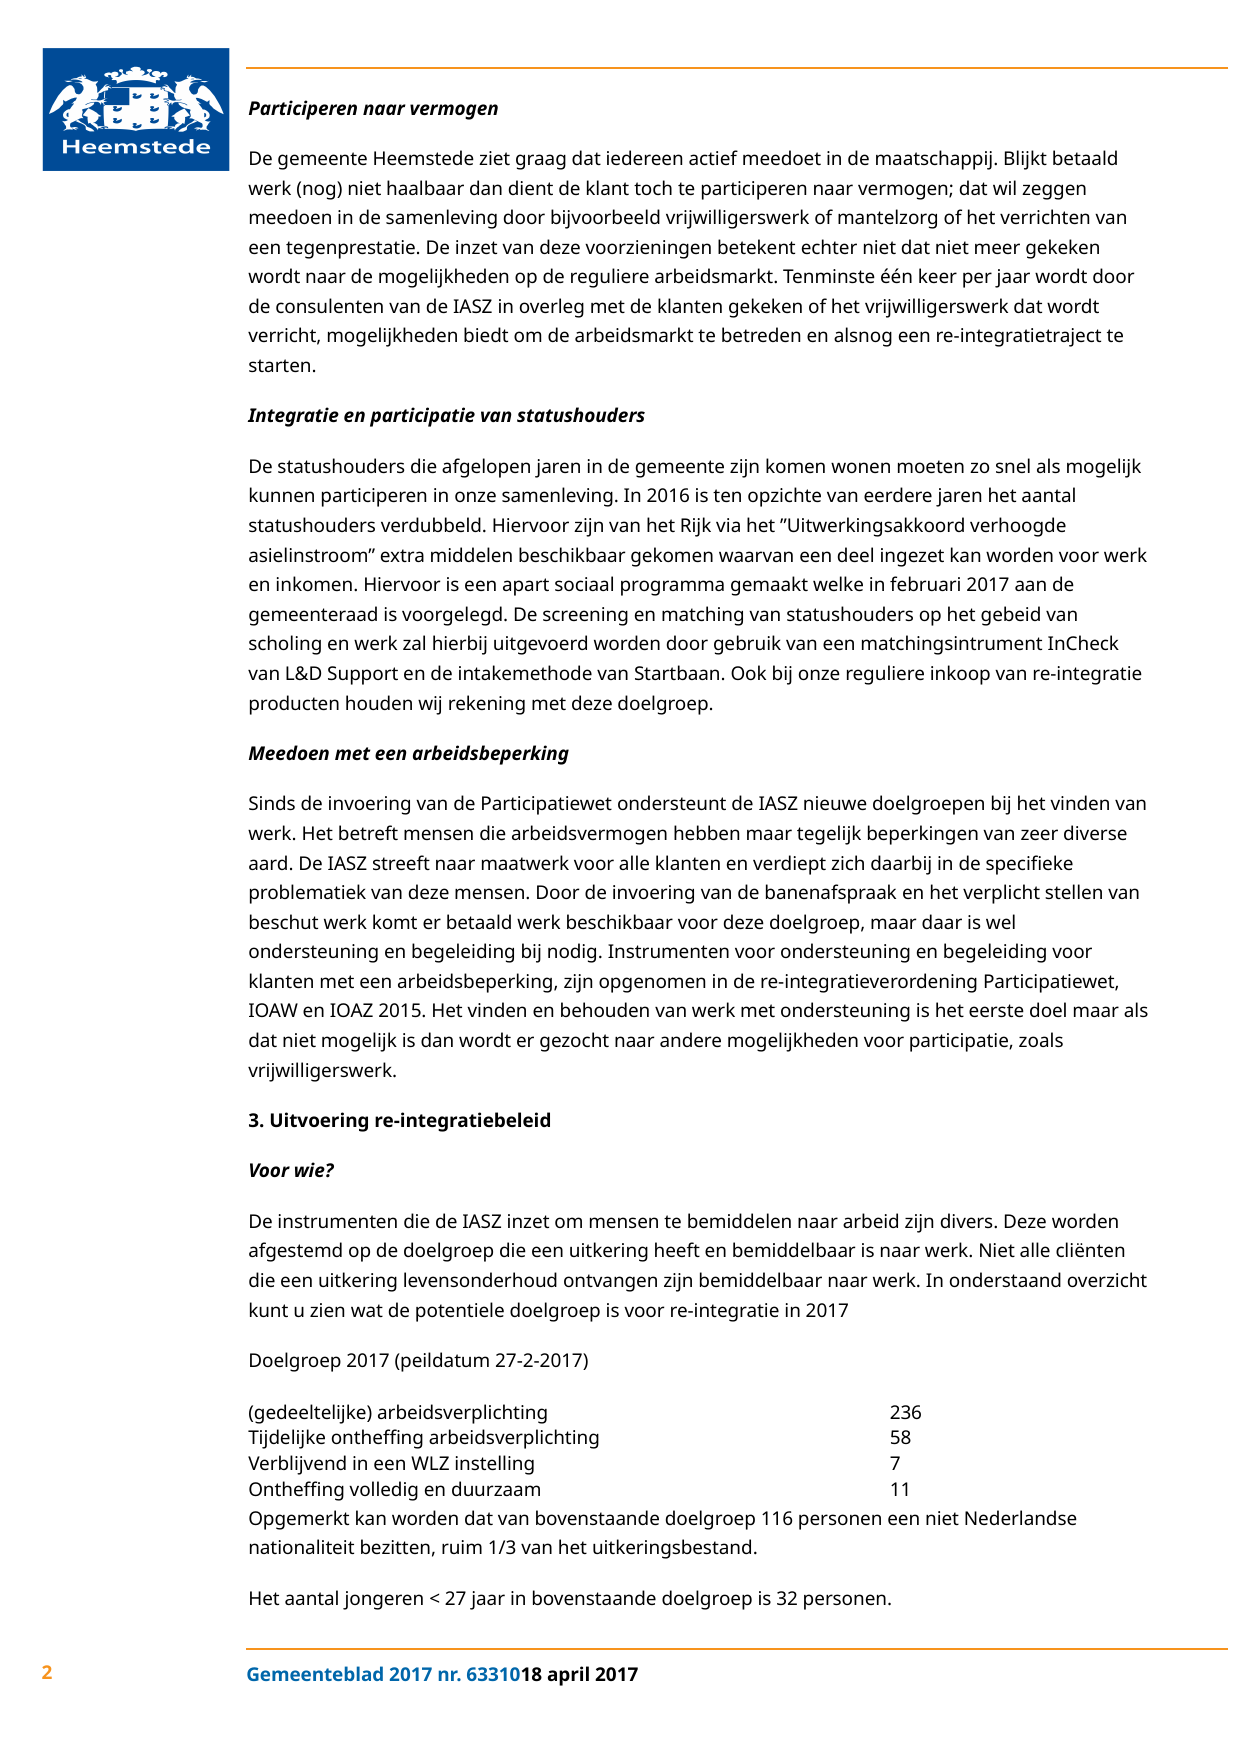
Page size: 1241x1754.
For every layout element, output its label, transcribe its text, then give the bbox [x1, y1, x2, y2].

table_cell (gedeeltelijke) arbeidsverplichting [248, 1399, 889, 1424]
table_cell 11 [890, 1476, 1152, 1502]
table_header [890, 1348, 1152, 1373]
text Integratie en participatie van statushouders [248, 403, 1152, 428]
table_cell 7 [890, 1450, 1152, 1476]
table_cell Tijdelijke ontheffing arbeidsverplichting [248, 1425, 889, 1450]
text Participeren naar vermogen [248, 95, 1152, 121]
table_cell [890, 1373, 1152, 1399]
text Het aantal jongeren < 27 jaar in bovenstaande doelgroep is 32 personen. [248, 1585, 1152, 1611]
table_cell Verblijvend in een WLZ instelling [248, 1450, 889, 1476]
text Voor wie? [248, 1158, 1152, 1183]
text 3. Uitvoering re-integratiebeleid [248, 1107, 1152, 1133]
text De gemeente Heemstede ziet graag dat iedereen actief meedoet in de maatschappij. Blijkt betaald werk (nog) niet haalbaar dan dient de klant toch te participeren naar vermogen; dat wil zeggen meedoen in de samenleving door bijvoorbeeld vrijwilligerswerk of mantelzorg of het verrichten van een tegenprestatie. De inzet van deze voorzieningen betekent echter niet dat niet meer gekeken wordt naar de mogelijkheden op de reguliere arbeidsmarkt. Tenminste één keer per jaar wordt door de consulenten van de IASZ in overleg met de klanten gekeken of het vrijwilligerswerk dat wordt verricht, mogelijkheden biedt om de arbeidsmarkt te betreden en alsnog een re-integratietraject te starten. [248, 145, 1152, 378]
table_cell Ontheffing volledig en duurzaam [248, 1476, 889, 1502]
text Opgemerkt kan worden dat van bovenstaande doelgroep 116 personen een niet Nederlandse nationaliteit bezitten, ruim 1/3 van het uitkeringsbestand. [248, 1505, 1152, 1560]
text Meedoen met een arbeidsbeperking [248, 740, 1152, 766]
text De statushouders die afgelopen jaren in de gemeente zijn komen wonen moeten zo snel als mogelijk kunnen participeren in onze samenleving. In 2016 is ten opzichte van eerdere jaren het aantal statushouders verdubbeld. Hiervoor zijn van het Rijk via het ”Uitwerkingsakkoord verhoogde asielinstroom” extra middelen beschikbaar gekomen waarvan een deel ingezet kan worden voor werk en inkomen. Hiervoor is een apart sociaal programma gemaakt welke in februari 2017 aan de gemeenteraad is voorgelegd. De screening en matching van statushouders op het gebeid van scholing en werk zal hierbij uitgevoerd worden door gebruik van een matchingsintrument InCheck van L&D Support en de intakemethode van Startbaan. Ook bij onze reguliere inkoop van re-integratie producten houden wij rekening met deze doelgroep. [248, 453, 1152, 716]
table_cell [248, 1373, 889, 1399]
text Sinds de invoering van de Participatiewet ondersteunt de IASZ nieuwe doelgroepen bij het vinden van werk. Het betreft mensen die arbeidsvermogen hebben maar tegelijk beperkingen van zeer diverse aard. De IASZ streeft naar maatwerk voor alle klanten en verdiept zich daarbij in de specifieke problematiek van deze mensen. Door de invoering van de banenafspraak en het verplicht stellen van beschut werk komt er betaald werk beschikbaar voor deze doelgroep, maar daar is wel ondersteuning en begeleiding bij nodig. Instrumenten voor ondersteuning en begeleiding voor klanten met een arbeidsbeperking, zijn opgenomen in de re-integratieverordening Participatiewet, IOAW en IOAZ 2015. Het vinden en behouden van werk met ondersteuning is het eerste doel maar als dat niet mogelijk is dan wordt er gezocht naar andere mogelijkheden voor participatie, zoals vrijwilligerswerk. [248, 791, 1152, 1083]
text De instrumenten die de IASZ inzet om mensen te bemiddelen naar arbeid zijn divers. Deze worden afgestemd op de doelgroep die een uitkering heeft en bemiddelbaar is naar werk. Niet alle cliënten die een uitkering levensonderhoud ontvangen zijn bemiddelbaar naar werk. In onderstaand overzicht kunt u zien wat de potentiele doelgroep is voor re-integratie in 2017 [248, 1208, 1152, 1323]
picture [41, 47, 231, 172]
table_header Doelgroep 2017 (peildatum 27-2-2017) [248, 1348, 889, 1373]
table_cell 236 [890, 1399, 1152, 1424]
table_cell 58 [890, 1425, 1152, 1450]
